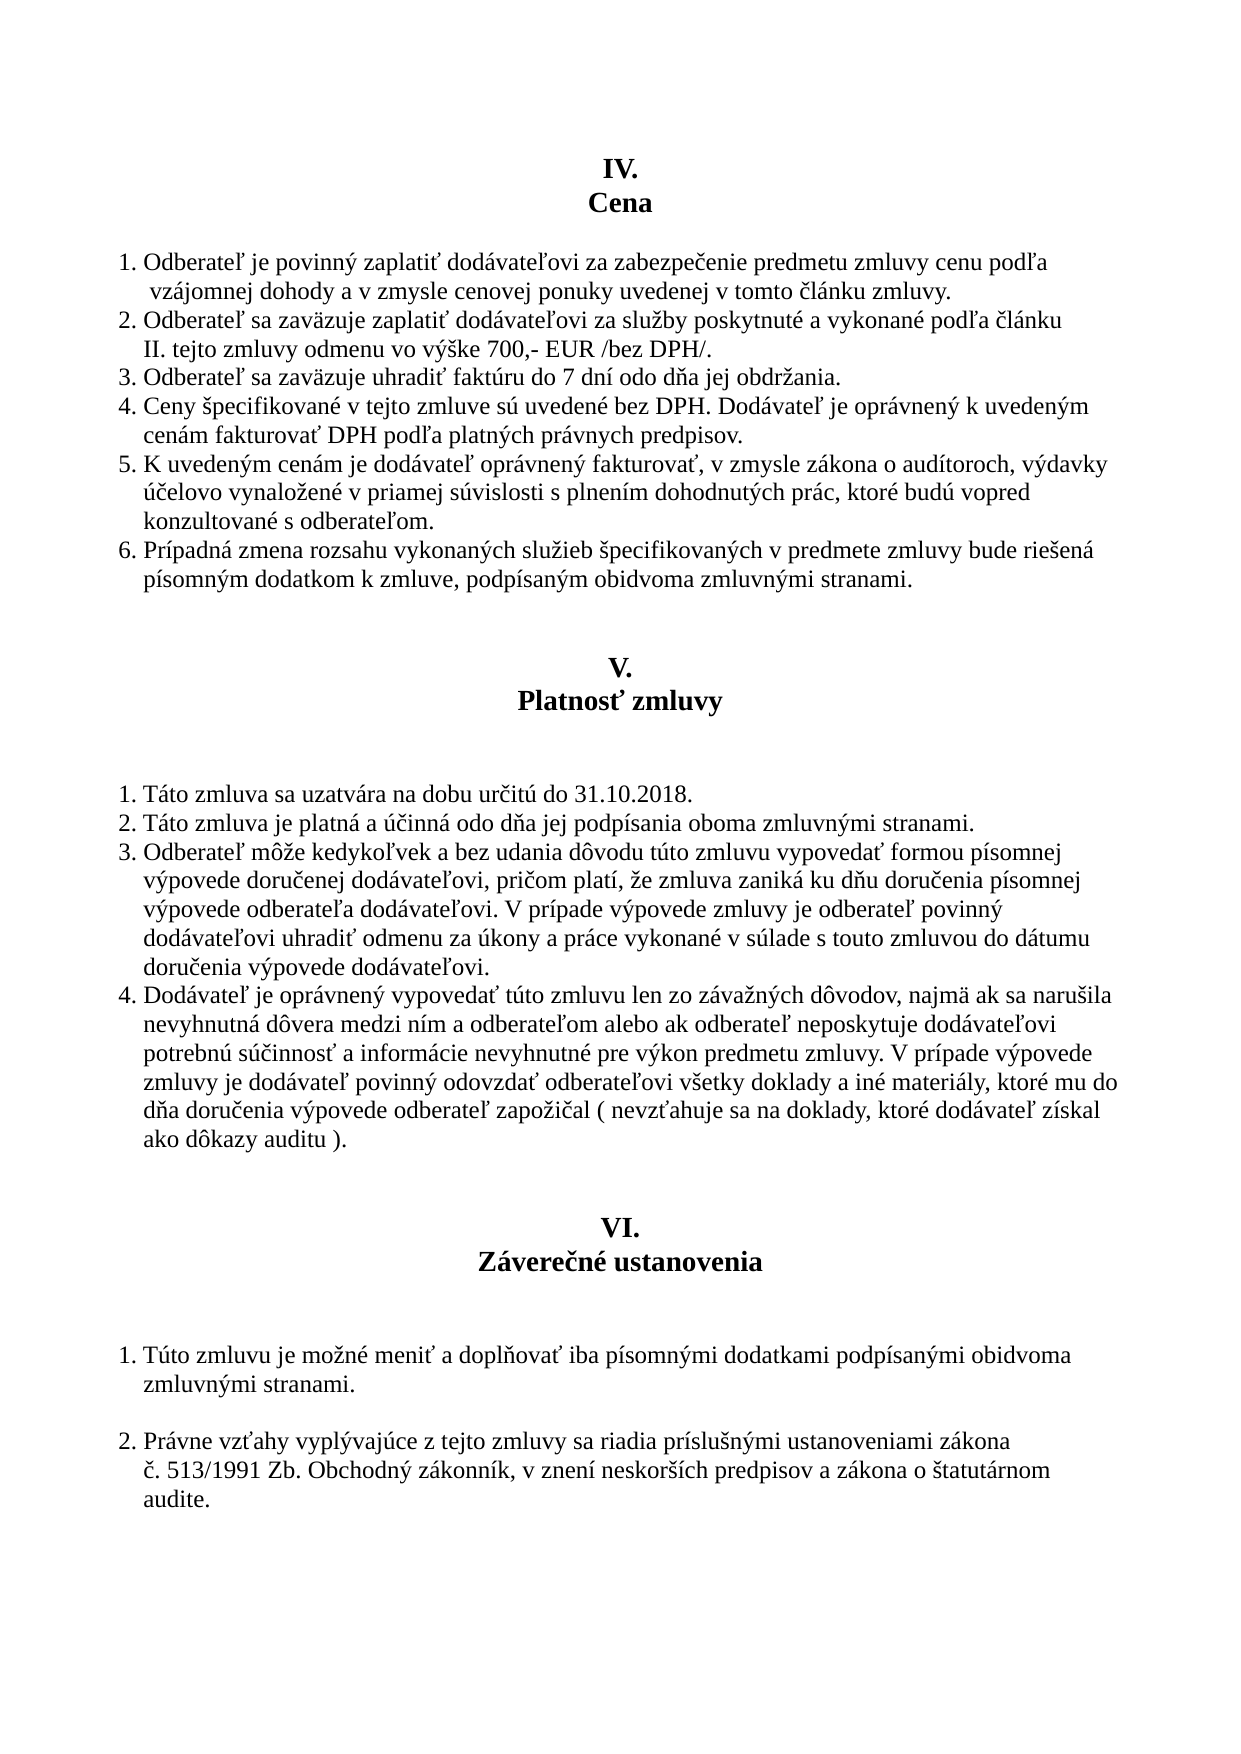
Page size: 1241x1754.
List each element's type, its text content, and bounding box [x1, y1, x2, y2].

text zmluvnými stranami. [118, 1369, 1122, 1397]
text audite. [118, 1484, 1122, 1512]
text 2. Právne vzťahy vyplývajúce z tejto zmluvy sa riadia príslušnými ustanoveniami zákona [118, 1426, 1122, 1455]
text IV. [118, 152, 1122, 185]
text VI. [118, 1211, 1122, 1244]
text účelovo vynaložené v priamej súvislosti s plnením dohodnutých prác, ktoré budú vopred [118, 477, 1122, 506]
text 4. Dodávateľ je oprávnený vypovedať túto zmluvu len zo závažných dôvodov, najmä ak sa narušila [118, 981, 1122, 1009]
text 2. Odberateľ sa zaväzuje zaplatiť dodávateľovi za služby poskytnuté a vykonané podľa článku [118, 305, 1122, 334]
text V. [118, 650, 1122, 683]
text 4. Ceny špecifikované v tejto zmluve sú uvedené bez DPH. Dodávateľ je oprávnený k uvedeným [118, 391, 1122, 420]
text 1. Odberateľ je povinný zaplatiť dodávateľovi za zabezpečenie predmetu zmluvy cenu podľa [118, 247, 1122, 276]
text č. 513/1991 Zb. Obchodný zákonník, v znení neskorších predpisov a zákona o štatutárnom [118, 1455, 1122, 1484]
text vzájomnej dohody a v zmysle cenovej ponuky uvedenej v tomto článku zmluvy. [118, 276, 1122, 305]
text doručenia výpovede dodávateľovi. [118, 952, 1122, 981]
text potrebnú súčinnosť a informácie nevyhnutné pre výkon predmetu zmluvy. V prípade výpovede [118, 1038, 1122, 1067]
text zmluvy je dodávateľ povinný odovzdať odberateľovi všetky doklady a iné materiály, ktoré mu do [118, 1067, 1122, 1096]
text Záverečné ustanovenia [118, 1244, 1122, 1278]
text 2. Táto zmluva je platná a účinná odo dňa jej podpísania oboma zmluvnými stranami. [118, 808, 1122, 837]
text výpovede odberateľa dodávateľovi. V prípade výpovede zmluvy je odberateľ povinný [118, 894, 1122, 923]
text ako dôkazy auditu ). [118, 1124, 1122, 1153]
text konzultované s odberateľom. [118, 506, 1122, 535]
text 3. Odberateľ sa zaväzuje uhradiť faktúru do 7 dní odo dňa jej obdržania. [118, 362, 1122, 391]
text Platnosť zmluvy [118, 683, 1122, 717]
text 6. Prípadná zmena rozsahu vykonaných služieb špecifikovaných v predmete zmluvy bude riešená [118, 535, 1122, 564]
text nevyhnutná dôvera medzi ním a odberateľom alebo ak odberateľ neposkytuje dodávateľovi [118, 1009, 1122, 1038]
text 3. Odberateľ môže kedykoľvek a bez udania dôvodu túto zmluvu vypovedať formou písomnej [118, 837, 1122, 866]
text dodávateľovi uhradiť odmenu za úkony a práce vykonané v súlade s touto zmluvou do dátumu [118, 923, 1122, 952]
text 5. K uvedeným cenám je dodávateľ oprávnený fakturovať, v zmysle zákona o audítoroch, výdavky [118, 449, 1122, 477]
text 1. Túto zmluvu je možné meniť a doplňovať iba písomnými dodatkami podpísanými obidvoma [118, 1340, 1122, 1369]
text cenám fakturovať DPH podľa platných právnych predpisov. [118, 420, 1122, 449]
text dňa doručenia výpovede odberateľ zapožičal ( nevzťahuje sa na doklady, ktoré dodávateľ získal [118, 1096, 1122, 1124]
text výpovede doručenej dodávateľovi, pričom platí, že zmluva zaniká ku dňu doručenia písomnej [118, 866, 1122, 894]
text 1. Táto zmluva sa uzatvára na dobu určitú do 31.10.2018. [118, 779, 1122, 808]
text II. tejto zmluvy odmenu vo výške 700,- EUR /bez DPH/. [118, 334, 1122, 362]
text Cena [118, 185, 1122, 219]
text písomným dodatkom k zmluve, podpísaným obidvoma zmluvnými stranami. [118, 564, 1122, 592]
